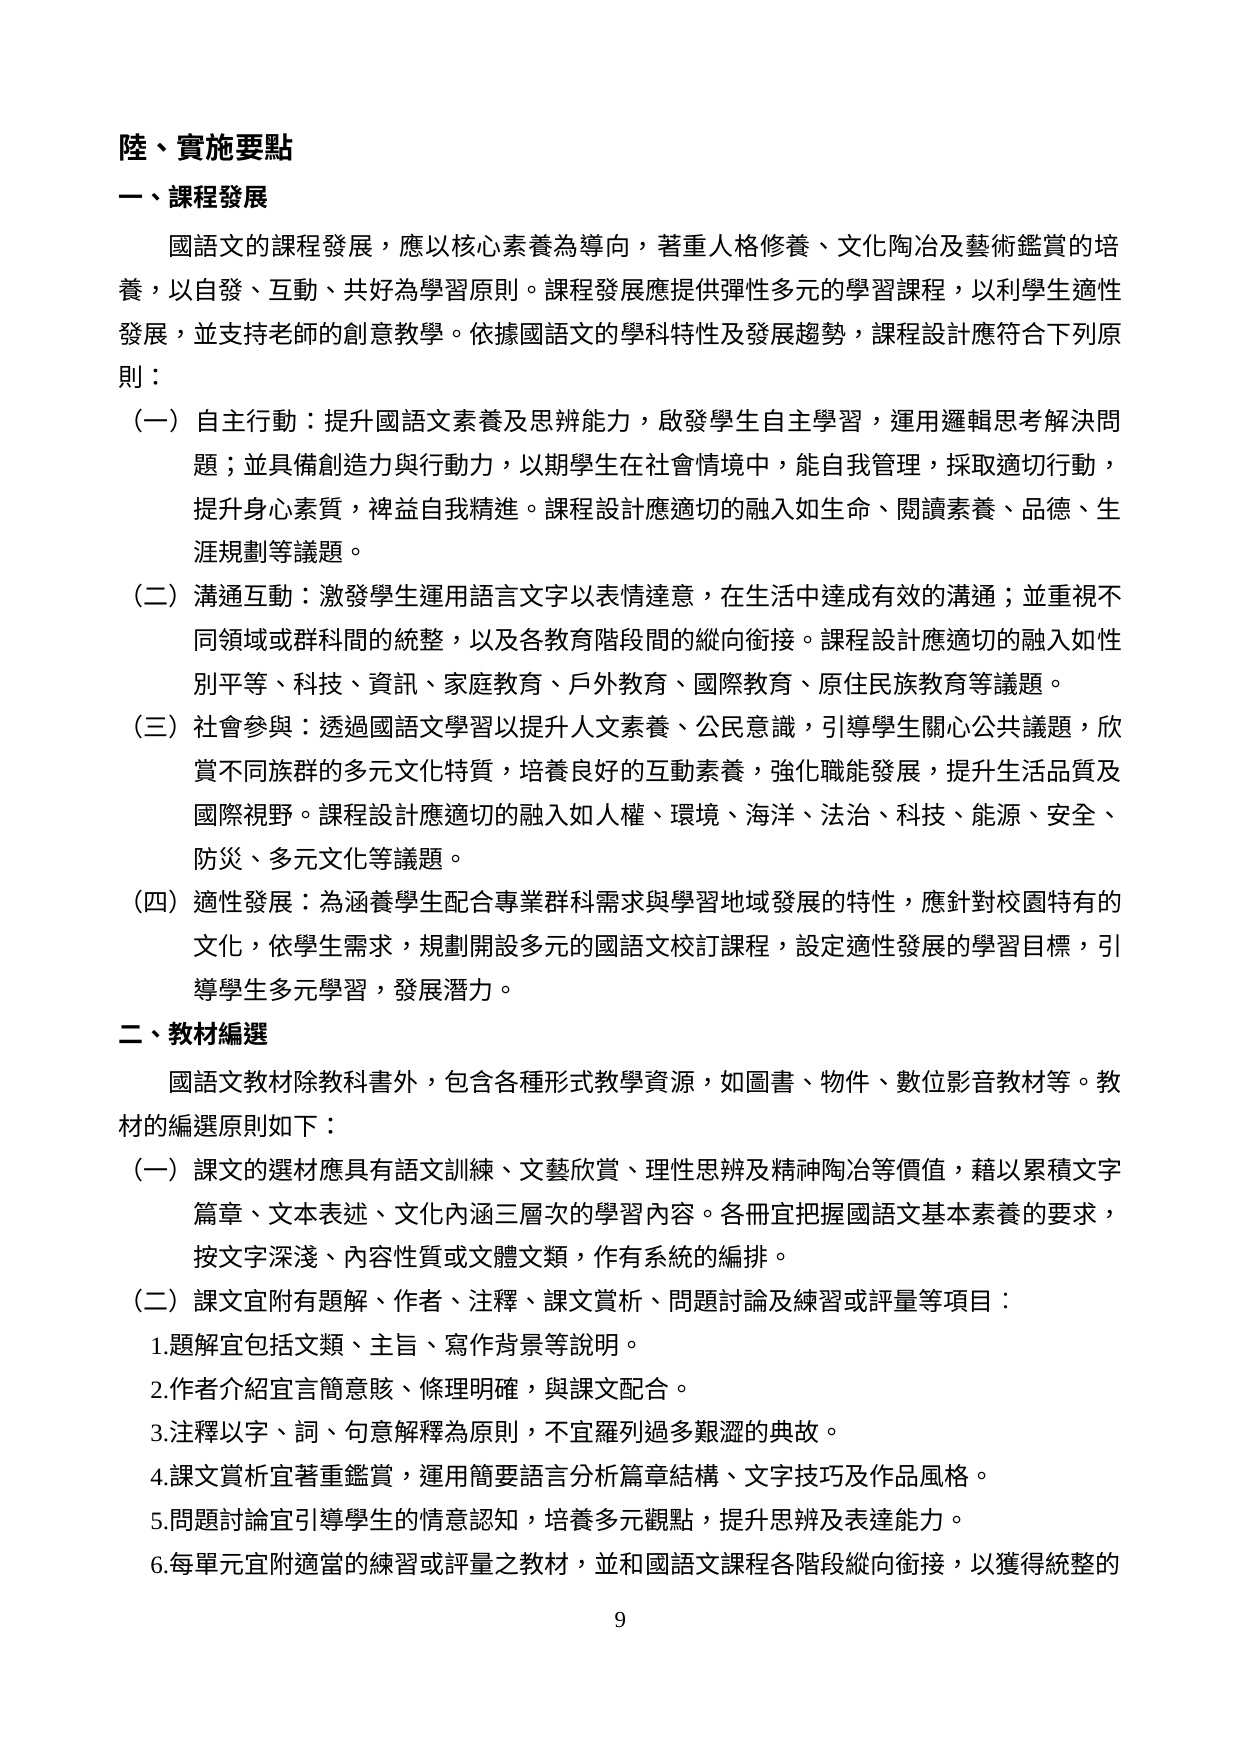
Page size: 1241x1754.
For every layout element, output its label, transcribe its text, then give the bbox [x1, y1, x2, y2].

text 國語文的課程發展，應以核心素養為導向，著重人格修養、文化陶冶及藝術鑑賞的培養，以自發、互動、共好為學習原則。課程發展應提供彈性多元的學習課程，以利學生適性發展，並支持老師的創意教學。依據國語文的學科特性及發展趨勢，課程設計應符合下列原則： [118, 221, 1122, 396]
text 1.題解宜包括文類、主旨、寫作背景等說明。 [150, 1319, 1122, 1363]
text 陸、實施要點 [118, 123, 1122, 167]
text （四）適性發展：為涵養學生配合專業群科需求與學習地域發展的特性，應針對校園特有的文化，依學生需求，規劃開設多元的國語文校訂課程，設定適性發展的學習目標，引導學生多元學習，發展潛力。 [118, 877, 1122, 1008]
text 3.注釋以字、詞、句意解釋為原則，不宜羅列過多艱澀的典故。 [150, 1407, 1122, 1451]
text 5.問題討論宜引導學生的情意認知，培養多元觀點，提升思辨及表達能力。 [150, 1494, 1122, 1538]
text （三）社會參與：透過國語文學習以提升人文素養、公民意識，引導學生關心公共議題，欣賞不同族群的多元文化特質，培養良好的互動素養，強化職能發展，提升生活品質及國際視野。課程設計應適切的融入如人權、環境、海洋、法治、科技、能源、安全、防災、多元文化等議題。 [118, 702, 1122, 877]
text 6.每單元宜附適當的練習或評量之教材，並和國語文課程各階段縱向銜接，以獲得統整的 [150, 1538, 1122, 1582]
text 二、教材編選 [118, 1008, 1122, 1052]
text 2.作者介紹宜言簡意賅、條理明確，與課文配合。 [150, 1363, 1122, 1407]
text （一）自主行動：提升國語文素養及思辨能力，啟發學生自主學習，運用邏輯思考解決問題；並具備創造力與行動力，以期學生在社會情境中，能自我管理，採取適切行動，提升身心素質，裨益自我精進。課程設計應適切的融入如生命、閱讀素養、品德、生涯規劃等議題。 [118, 396, 1122, 571]
text （二）課文宜附有題解、作者、注釋、課文賞析、問題討論及練習或評量等項目︰ [118, 1276, 1122, 1319]
text 國語文教材除教科書外，包含各種形式教學資源，如圖書、物件、數位影音教材等。教材的編選原則如下： [118, 1057, 1122, 1144]
text 一、課程發展 [118, 172, 1122, 216]
text （一）課文的選材應具有語文訓練、文藝欣賞、理性思辨及精神陶冶等價值，藉以累積文字篇章、文本表述、文化內涵三層次的學習內容。各冊宜把握國語文基本素養的要求，按文字深淺、內容性質或文體文類，作有系統的編排。 [118, 1144, 1122, 1276]
text 4.課文賞析宜著重鑑賞，運用簡要語言分析篇章結構、文字技巧及作品風格。 [150, 1451, 1122, 1494]
text （二）溝通互動：激發學生運用語言文字以表情達意，在生活中達成有效的溝通；並重視不同領域或群科間的統整，以及各教育階段間的縱向銜接。課程設計應適切的融入如性別平等、科技、資訊、家庭教育、戶外教育、國際教育、原住民族教育等議題。 [118, 571, 1122, 702]
